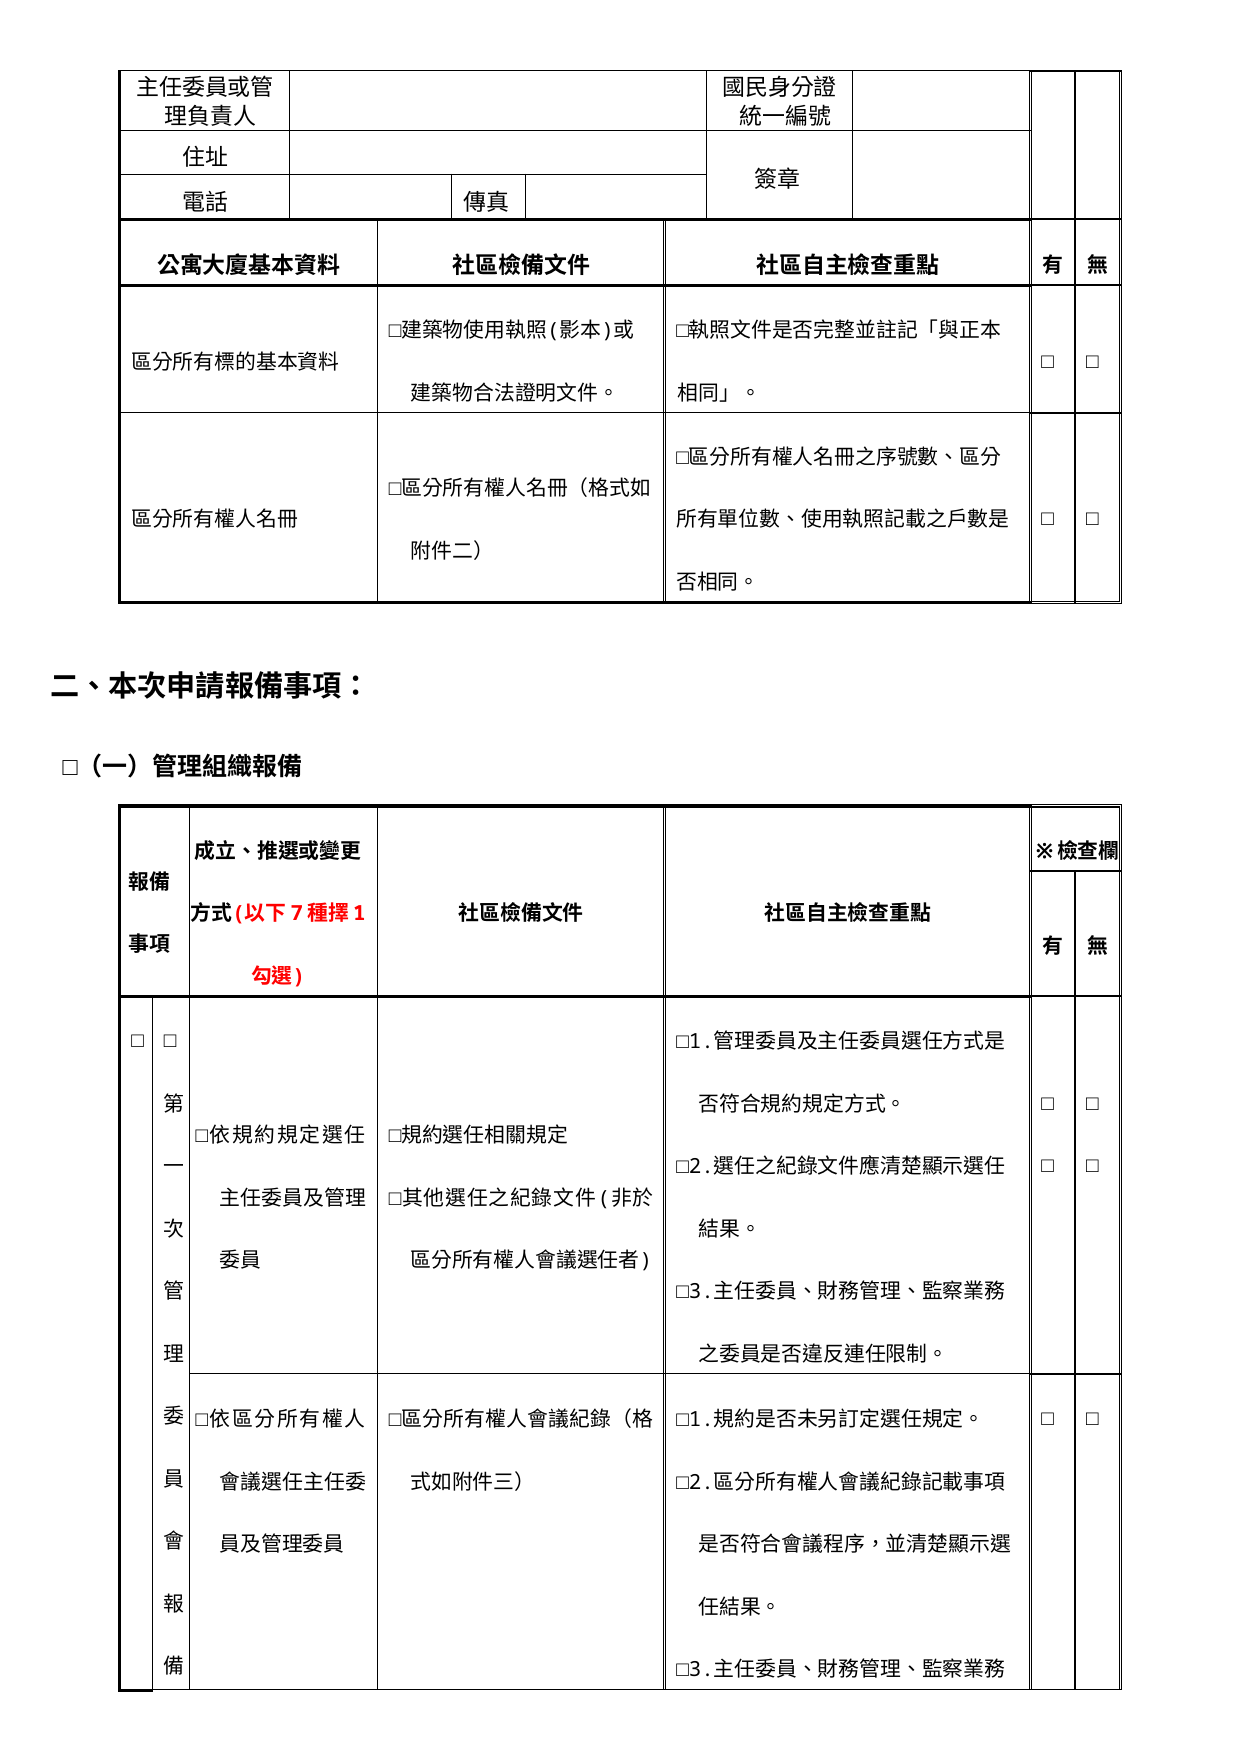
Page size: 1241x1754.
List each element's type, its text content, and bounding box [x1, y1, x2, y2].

table_cell □依規約規定選任主任委員及管理委員 [190, 998, 377, 1373]
table_cell □1.規約是否未另訂定選任規定。 □2.區分所有權人會議紀錄記載事項是否符合會議程序，並清楚顯示選任結果。 □3.主任委員、財務管理、監察業務 [666, 1374, 1029, 1689]
table_header ※檢查欄 [1032, 808, 1119, 870]
table_cell 有 [1032, 872, 1074, 995]
table_cell [853, 71, 1029, 130]
table_cell 主任委員或管理負責人 [121, 71, 289, 130]
table_cell [526, 175, 706, 218]
table_cell 區分所有標的基本資料 [121, 287, 377, 412]
table_cell □依區分所有權人會議選任主任委員及管理委員 [190, 1374, 377, 1689]
table_cell 住址 [121, 131, 289, 173]
table_cell □ [1076, 1375, 1119, 1689]
table_cell [853, 131, 1029, 218]
table_cell □ [1076, 286, 1119, 412]
table_cell 社區自主檢查重點 [666, 221, 1029, 284]
table_cell □ □ [1076, 997, 1119, 1373]
table_cell 有 [1032, 220, 1074, 284]
table_header 社區自主檢查重點 [666, 808, 1029, 995]
table_cell □管理委員會 □管理負責人 [121, 998, 152, 1689]
table_cell □ [1032, 286, 1074, 412]
table_cell □區分所有權人名冊（格式如附件二） [378, 413, 663, 601]
table_cell 公寓大廈基本資料 [121, 221, 377, 284]
table_cell 無 [1076, 220, 1119, 284]
table_cell □ □ [1032, 997, 1074, 1373]
table_cell □區分所有權人會議紀錄（格式如附件三） [378, 1374, 663, 1689]
table_cell □ [1076, 414, 1119, 601]
table_cell 區分所有權人名冊 [121, 413, 377, 601]
table_cell □建築物使用執照(影本)或建築物合法證明文件。 [378, 287, 663, 412]
table_cell □執照文件是否完整並註記「與正本相同」。 [666, 287, 1029, 412]
table_cell 傳真 [452, 175, 525, 218]
table_cell 國民身分證統一編號 [707, 71, 852, 130]
table_cell [290, 71, 706, 130]
table_header 報備事項 [121, 808, 189, 995]
table_cell □規約選任相關規定 □其他選任之紀錄文件(非於區分所有權人會議選任者) [378, 998, 663, 1373]
table_cell □1.管理委員及主任委員選任方式是否符合規約規定方式。 □2.選任之紀錄文件應清楚顯示選任結果。 □3.主任委員、財務管理、監察業務之委員是否違反連任限制。 [666, 998, 1029, 1373]
table_cell 電話 [121, 175, 289, 218]
text 二、本次申請報備事項： [50, 642, 1181, 704]
table_cell 簽章 [707, 131, 852, 218]
text □（一）管理組織報備 [62, 723, 1181, 786]
table_header 成立、推選或變更方式(以下7種擇1勾選) [190, 808, 377, 995]
table_cell □區分所有權人名冊之序號數、區分所有單位數、使用執照記載之戶數是否相同。 [666, 413, 1029, 601]
table_cell [290, 175, 451, 218]
table_cell □第一次管理委員會報備 [153, 998, 189, 1689]
table_cell [290, 131, 706, 173]
table_cell □ [1032, 414, 1074, 601]
table_cell 無 [1076, 872, 1119, 995]
table_cell [1076, 72, 1119, 218]
table_header 社區檢備文件 [378, 808, 663, 995]
table_cell □ [1032, 1375, 1074, 1689]
table_cell [1032, 72, 1074, 218]
table_cell 社區檢備文件 [378, 221, 663, 284]
